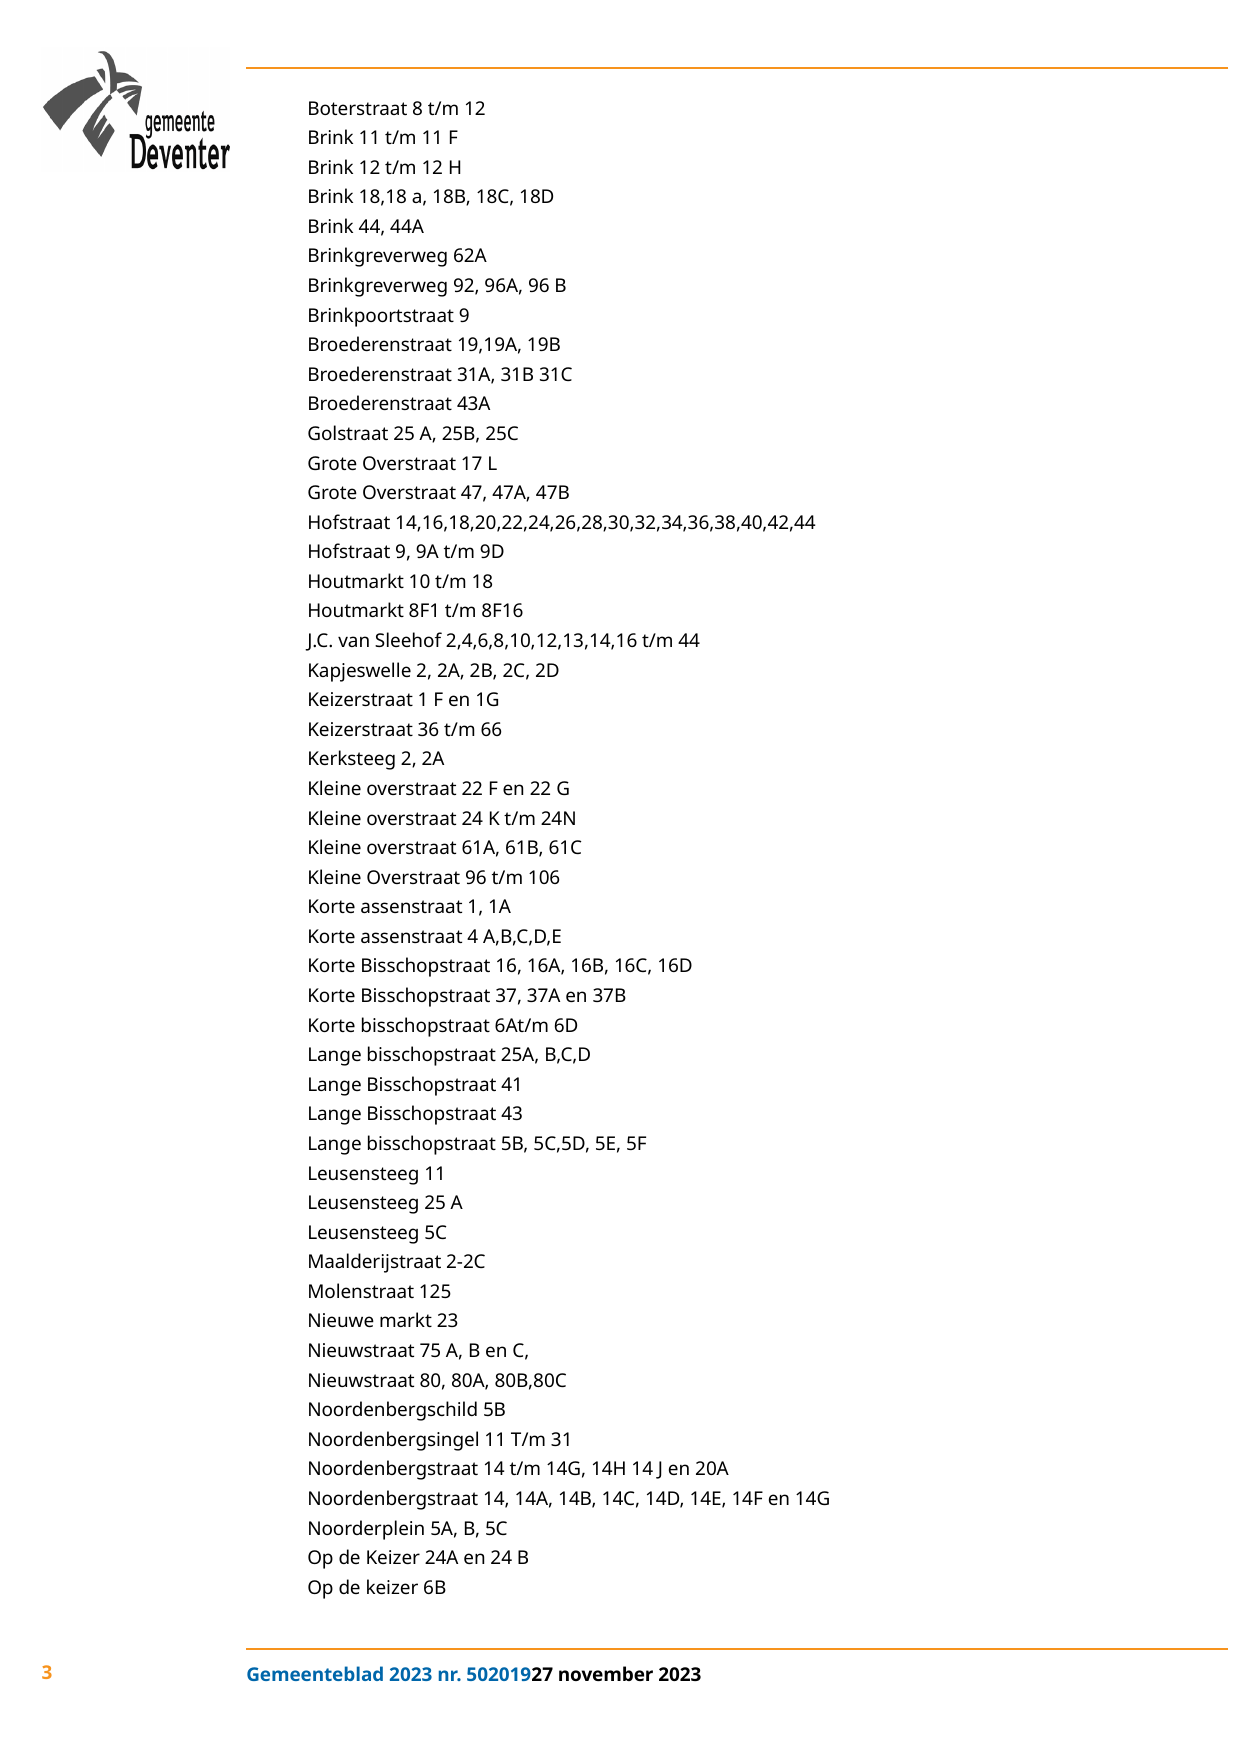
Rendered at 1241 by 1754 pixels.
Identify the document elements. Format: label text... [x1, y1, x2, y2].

list Hofstraat 14,16,18,20,22,24,26,28,30,32,34,36,38,40,42,44 [248, 509, 1152, 535]
list Noorderplein 5A, B, 5C [248, 1515, 1152, 1541]
list Noordenbergstraat 14, 14A, 14B, 14C, 14D, 14E, 14F en 14G [248, 1485, 1152, 1511]
list Houtmarkt 10 t/m 18 [248, 568, 1152, 594]
list Lange Bisschopstraat 43 [248, 1101, 1152, 1126]
list Grote Overstraat 17 L [248, 450, 1152, 476]
list Op de keizer 6B [248, 1574, 1152, 1600]
list Lange bisschopstraat 5B, 5C,5D, 5E, 5F [248, 1130, 1152, 1156]
list Maalderijstraat 2-2C [248, 1248, 1152, 1274]
list Kapjeswelle 2, 2A, 2B, 2C, 2D [248, 657, 1152, 683]
list Brink 44, 44A [248, 213, 1152, 239]
picture [41, 47, 231, 172]
list Kerksteeg 2, 2A [248, 746, 1152, 771]
list Korte assenstraat 1, 1A [248, 893, 1152, 919]
list Kleine overstraat 22 F en 22 G [248, 775, 1152, 801]
list Brink 18,18 a, 18B, 18C, 18D [248, 183, 1152, 209]
list Molenstraat 125 [248, 1278, 1152, 1304]
list Brinkpoortstraat 9 [248, 302, 1152, 328]
list Korte assenstraat 4 A,B,C,D,E [248, 923, 1152, 949]
list Brink 12 t/m 12 H [248, 154, 1152, 180]
list Broederenstraat 31A, 31B 31C [248, 361, 1152, 387]
list Grote Overstraat 47, 47A, 47B [248, 479, 1152, 505]
list Hofstraat 9, 9A t/m 9D [248, 538, 1152, 564]
list Leusensteeg 25 A [248, 1189, 1152, 1215]
list Kleine Overstraat 96 t/m 106 [248, 864, 1152, 890]
list Kleine overstraat 61A, 61B, 61C [248, 834, 1152, 860]
list Broederenstraat 19,19A, 19B [248, 331, 1152, 357]
list Noordenbergsingel 11 T/m 31 [248, 1426, 1152, 1452]
list Op de Keizer 24A en 24 B [248, 1544, 1152, 1570]
list Nieuwe markt 23 [248, 1308, 1152, 1333]
list Keizerstraat 1 F en 1G [248, 686, 1152, 712]
list Korte bisschopstraat 6At/m 6D [248, 1012, 1152, 1038]
list Leusensteeg 5C [248, 1219, 1152, 1245]
list Boterstraat 8 t/m 12 [248, 95, 1152, 121]
list J.C. van Sleehof 2,4,6,8,10,12,13,14,16 t/m 44 [248, 627, 1152, 653]
list Noordenbergschild 5B [248, 1396, 1152, 1422]
list Noordenbergstraat 14 t/m 14G, 14H 14 J en 20A [248, 1456, 1152, 1481]
list Brinkgreverweg 62A [248, 243, 1152, 268]
list Lange Bisschopstraat 41 [248, 1071, 1152, 1097]
list Nieuwstraat 80, 80A, 80B,80C [248, 1367, 1152, 1393]
list Nieuwstraat 75 A, B en C, [248, 1337, 1152, 1363]
list Houtmarkt 8F1 t/m 8F16 [248, 598, 1152, 623]
list Kleine overstraat 24 K t/m 24N [248, 805, 1152, 831]
list Lange bisschopstraat 25A, B,C,D [248, 1041, 1152, 1067]
list Brinkgreverweg 92, 96A, 96 B [248, 272, 1152, 298]
list Korte Bisschopstraat 16, 16A, 16B, 16C, 16D [248, 953, 1152, 978]
list Golstraat 25 A, 25B, 25C [248, 420, 1152, 446]
list Keizerstraat 36 t/m 66 [248, 716, 1152, 742]
list Broederenstraat 43A [248, 391, 1152, 416]
list Korte Bisschopstraat 37, 37A en 37B [248, 982, 1152, 1008]
list Leusensteeg 11 [248, 1160, 1152, 1186]
list Brink 11 t/m 11 F [248, 124, 1152, 150]
